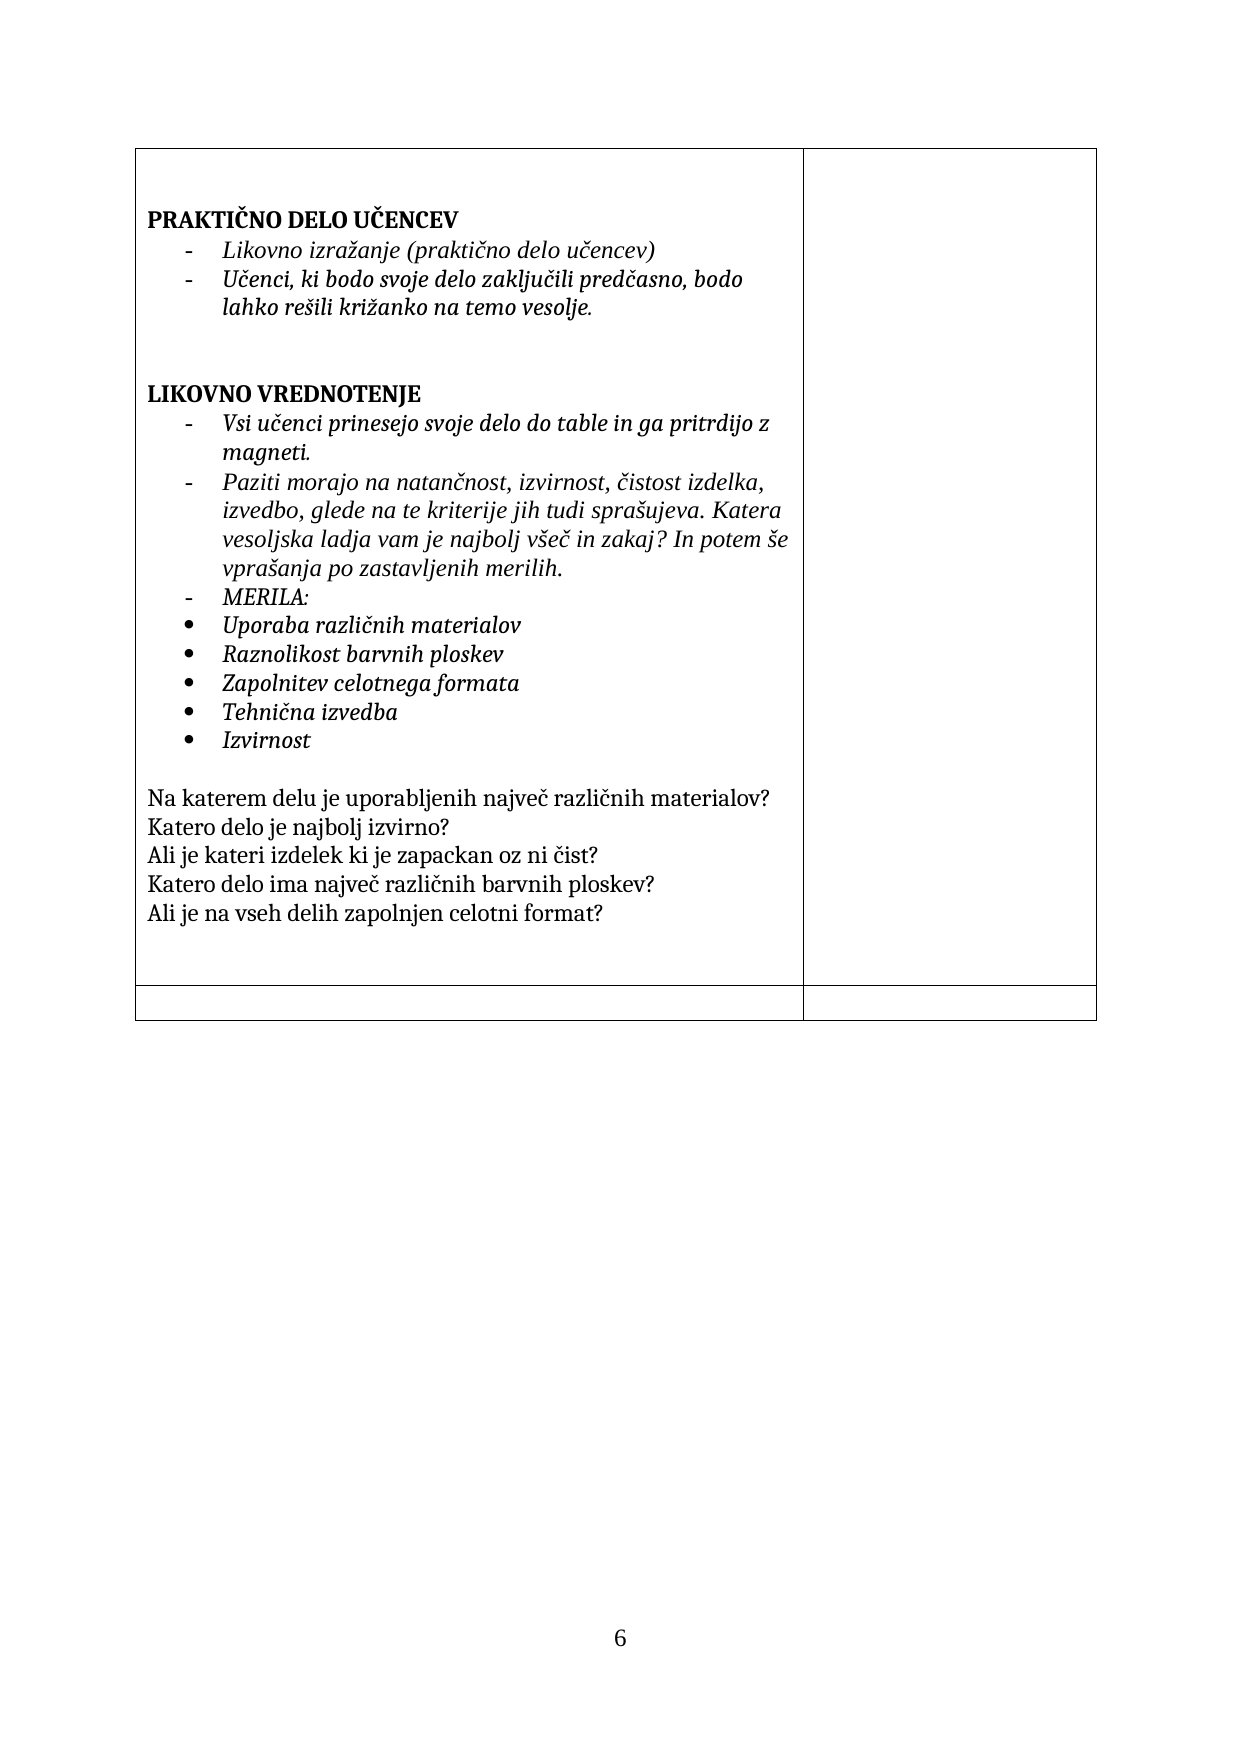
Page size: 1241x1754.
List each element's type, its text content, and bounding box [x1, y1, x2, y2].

table_cell [804, 149, 1096, 985]
table_cell [804, 986, 1096, 1019]
table_cell [136, 986, 803, 1019]
table_cell PRAKTIČNO DELO UČENCEV Likovno izražanje (praktično delo učencev) Učenci, ki bodo svoje delo zaključili predčasno, bodo lahko rešili križanko na temo vesolje. LIKOVNO VREDNOTENJE Vsi učenci prinesejo svoje delo do table in ga pritrdijo z magneti. Paziti morajo na natančnost, izvirnost, čistost izdelka, izvedbo, glede na te kriterije jih tudi sprašujeva. Katera vesoljska ladja vam je najbolj všeč in zakaj? In potem še vprašanja po zastavljenih merilih. MERILA: Uporaba različnih materialov Raznolikost barvnih ploskev Zapolnitev celotnega formata Tehnična izvedba Izvirnost Na katerem delu je uporabljenih največ različnih materialov? Katero delo je najbolj izvirno? Ali je kateri izdelek ki je zapackan oz ni čist? Katero delo ima največ različnih barvnih ploskev? Ali je na vseh delih zapolnjen celotni format? [136, 149, 803, 985]
